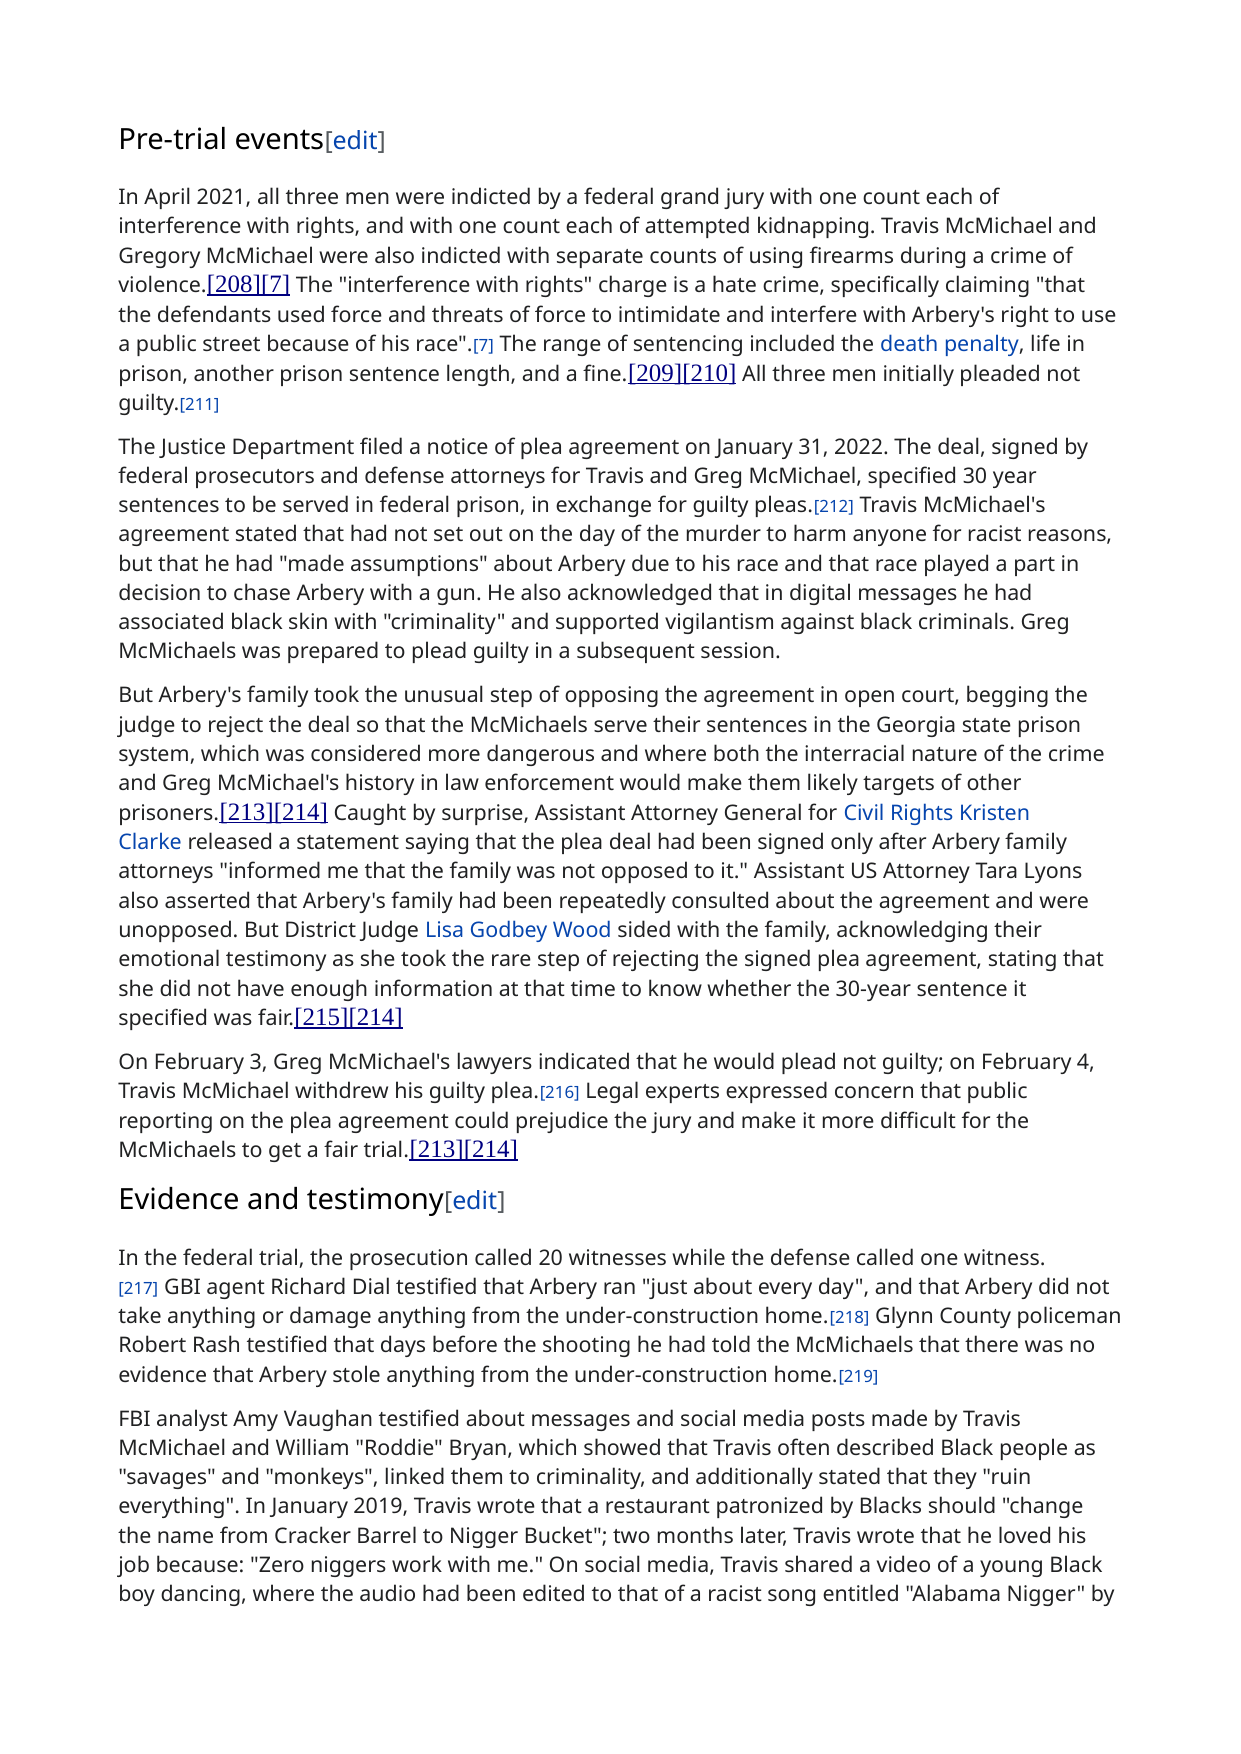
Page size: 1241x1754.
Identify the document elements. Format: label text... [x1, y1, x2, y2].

text In the federal trial, the prosecution called 20 witnesses while the defense called one witness.[217] GBI agent Richard Dial testified that Arbery ran "just about every day", and that Arbery did not take anything or damage anything from the under-construction home.[218] Glynn County policeman Robert Rash testified that days before the shooting he had told the McMichaels that there was no evidence that Arbery stole anything from the under-construction home.[219] [118, 1242, 1122, 1388]
text But Arbery's family took the unusual step of opposing the agreement in open court, begging the judge to reject the deal so that the McMichaels serve their sentences in the Georgia state prison system, which was considered more dangerous and where both the interracial nature of the crime and Greg McMichael's history in law enforcement would make them likely targets of other prisoners.[213][214] Caught by surprise, Assistant Attorney General for Civil Rights Kristen Clarke released a statement saying that the plea deal had been signed only after Arbery family attorneys "informed me that the family was not opposed to it." Assistant US Attorney Tara Lyons also asserted that Arbery's family had been repeatedly consulted about the agreement and were unopposed. But District Judge Lisa Godbey Wood sided with the family, acknowledging their emotional testimony as she took the rare step of rejecting the signed plea agreement, stating that she did not have enough information at that time to know whether the 30-year sentence it specified was fair.[215][214] [118, 680, 1122, 1032]
text On February 3, Greg McMichael's lawyers indicated that he would plead not guilty; on February 4, Travis McMichael withdrew his guilty plea.[216] Legal experts expressed concern that public reporting on the plea agreement could prejudice the jury and make it more difficult for the McMichaels to get a fair trial.[213][214] [118, 1047, 1122, 1164]
text In April 2021, all three men were indicted by a federal grand jury with one count each of interference with rights, and with one count each of attempted kidnapping. Travis McMichael and Gregory McMichael were also indicted with separate counts of using firearms during a crime of violence.[208][7] The "interference with rights" charge is a hate crime, specifically claiming "that the defendants used force and threats of force to intimidate and interfere with Arbery's right to use a public street because of his race".[7] The range of sentencing included the death penalty, life in prison, another prison sentence length, and a fine.[209][210] All three men initially pleaded not guilty.[211] [118, 182, 1122, 417]
text The Justice Department filed a notice of plea agreement on January 31, 2022. The deal, signed by federal prosecutors and defense attorneys for Travis and Greg McMichael, specified 30 year sentences to be served in federal prison, in exchange for guilty pleas.[212] Travis McMichael's agreement stated that had not set out on the day of the murder to harm anyone for racist reasons, but that he had "made assumptions" about Arbery due to his race and that race played a part in decision to chase Arbery with a gun. He also acknowledged that in digital messages he had associated black skin with "criminality" and supported vigilantism against black criminals. Greg McMichaels was prepared to plead guilty in a subsequent session. [118, 431, 1122, 665]
subtitle Pre-trial events[edit] [118, 118, 1122, 158]
text FBI analyst Amy Vaughan testified about messages and social media posts made by Travis McMichael and William "Roddie" Bryan, which showed that Travis often described Black people as "savages" and "monkeys", linked them to criminality, and additionally stated that they "ruin everything". In January 2019, Travis wrote that a restaurant patronized by Blacks should "change the name from Cracker Barrel to Nigger Bucket"; two months later, Travis wrote that he loved his job because: "Zero niggers work with me." On social media, Travis shared a video of a young Black boy dancing, where the audio had been edited to that of a racist song entitled "Alabama Nigger" by [118, 1403, 1122, 1608]
subtitle Evidence and testimony[edit] [118, 1179, 1122, 1218]
